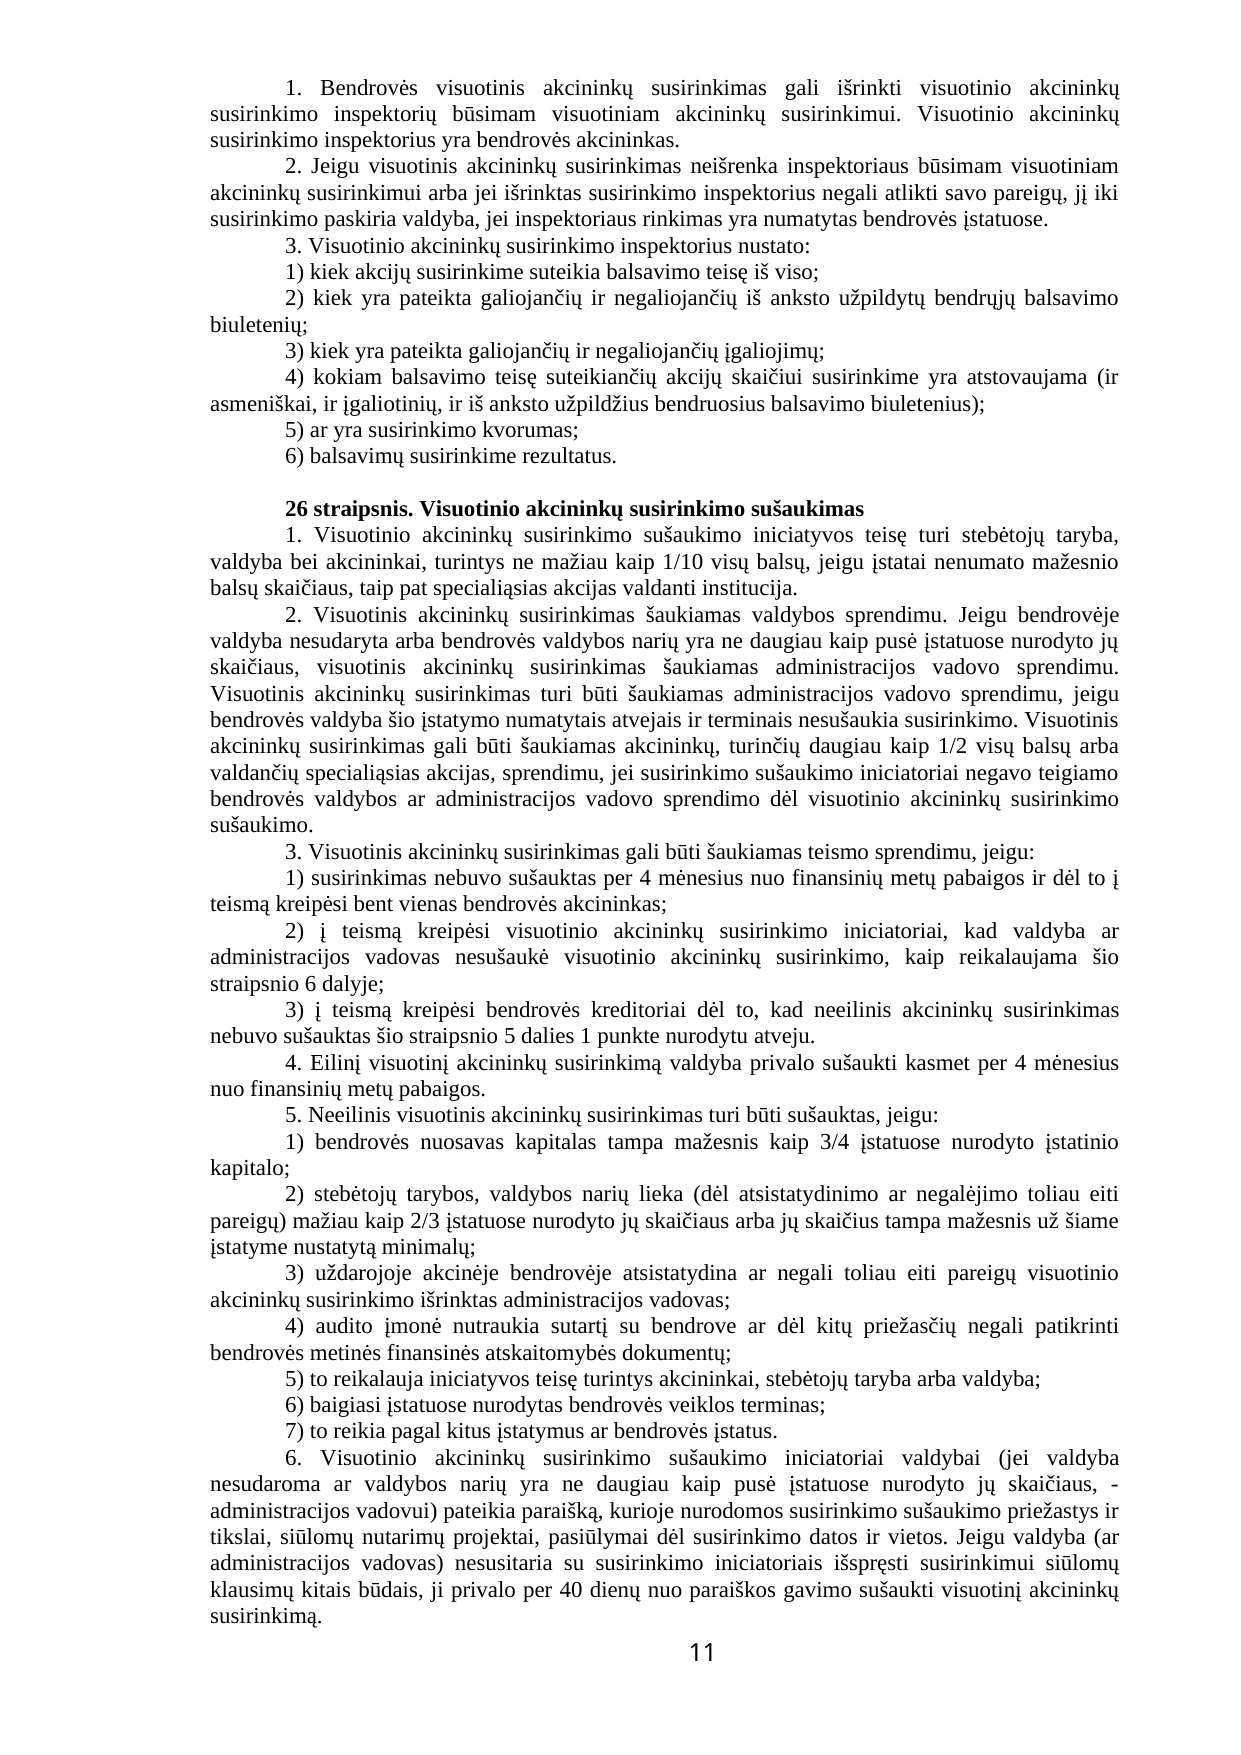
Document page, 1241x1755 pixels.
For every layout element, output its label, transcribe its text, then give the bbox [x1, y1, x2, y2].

text 6) balsavimų susirinkime rezultatus. [210, 442, 1120, 469]
text 3. Visuotinio akcininkų susirinkimo inspektorius nustato: [210, 232, 1120, 258]
text 3) į teismą kreipėsi bendrovės kreditoriai dėl to, kad neeilinis akcininkų susirinkimas nebuvo sušauktas šio straipsnio 5 dalies 1 punkte nurodytu atveju. [210, 996, 1120, 1049]
text 7) to reikia pagal kitus įstatymus ar bendrovės įstatus. [210, 1418, 1120, 1444]
text 1. Visuotinio akcininkų susirinkimo sušaukimo iniciatyvos teisę turi stebėtojų taryba, valdyba bei akcininkai, turintys ne mažiau kaip 1/10 visų balsų, jeigu įstatai nenumato mažesnio balsų skaičiaus, taip pat specialiąsias akcijas valdanti institucija. [210, 522, 1120, 601]
text 1) susirinkimas nebuvo sušauktas per 4 mėnesius nuo finansinių metų pabaigos ir dėl to į teismą kreipėsi bent vienas bendrovės akcininkas; [210, 864, 1120, 917]
text 4. Eilinį visuotinį akcininkų susirinkimą valdyba privalo sušaukti kasmet per 4 mėnesius nuo finansinių metų pabaigos. [210, 1049, 1120, 1101]
text 3. Visuotinis akcininkų susirinkimas gali būti šaukiamas teismo sprendimu, jeigu: [210, 838, 1120, 864]
text 1) bendrovės nuosavas kapitalas tampa mažesnis kaip 3/4 įstatuose nurodyto įstatinio kapitalo; [210, 1128, 1120, 1180]
text 26 straipsnis. Visuotinio akcininkų susirinkimo sušaukimas [210, 495, 1120, 522]
text 2. Visuotinis akcininkų susirinkimas šaukiamas valdybos sprendimu. Jeigu bendrovėje valdyba nesudaryta arba bendrovės valdybos narių yra ne daugiau kaip pusė įstatuose nurodyto jų skaičiaus, visuotinis akcininkų susirinkimas šaukiamas administracijos vadovo sprendimu. Visuotinis akcininkų susirinkimas turi būti šaukiamas administracijos vadovo sprendimu, jeigu bendrovės valdyba šio įstatymo numatytais atvejais ir terminais nesušaukia susirinkimo. Visuotinis akcininkų susirinkimas gali būti šaukiamas akcininkų, turinčių daugiau kaip 1/2 visų balsų arba valdančių specialiąsias akcijas, sprendimu, jei susirinkimo sušaukimo iniciatoriai negavo teigiamo bendrovės valdybos ar administracijos vadovo sprendimo dėl visuotinio akcininkų susirinkimo sušaukimo. [210, 601, 1120, 838]
text 5) ar yra susirinkimo kvorumas; [210, 416, 1120, 442]
text 3) uždarojoje akcinėje bendrovėje atsistatydina ar negali toliau eiti pareigų visuotinio akcininkų susirinkimo išrinktas administracijos vadovas; [210, 1259, 1120, 1312]
text 4) kokiam balsavimo teisę suteikiančių akcijų skaičiui susirinkime yra atstovaujama (ir asmeniškai, ir įgaliotinių, ir iš anksto užpildžius bendruosius balsavimo biuletenius); [210, 363, 1120, 416]
text 6) baigiasi įstatuose nurodytas bendrovės veiklos terminas; [210, 1391, 1120, 1418]
text 5. Neeilinis visuotinis akcininkų susirinkimas turi būti sušauktas, jeigu: [210, 1101, 1120, 1128]
text 2. Jeigu visuotinis akcininkų susirinkimas neišrenka inspektoriaus būsimam visuotiniam akcininkų susirinkimui arba jei išrinktas susirinkimo inspektorius negali atlikti savo pareigų, jį iki susirinkimo paskiria valdyba, jei inspektoriaus rinkimas yra numatytas bendrovės įstatuose. [210, 153, 1120, 232]
text 4) audito įmonė nutraukia sutartį su bendrove ar dėl kitų priežasčių negali patikrinti bendrovės metinės finansinės atskaitomybės dokumentų; [210, 1312, 1120, 1365]
text 1) kiek akcijų susirinkime suteikia balsavimo teisę iš viso; [210, 258, 1120, 284]
text 2) kiek yra pateikta galiojančių ir negaliojančių iš anksto užpildytų bendrųjų balsavimo biuletenių; [210, 284, 1120, 337]
text 2) stebėtojų tarybos, valdybos narių lieka (dėl atsistatydinimo ar negalėjimo toliau eiti pareigų) mažiau kaip 2/3 įstatuose nurodyto jų skaičiaus arba jų skaičius tampa mažesnis už šiame įstatyme nustatytą minimalų; [210, 1180, 1120, 1259]
text 5) to reikalauja iniciatyvos teisę turintys akcininkai, stebėtojų taryba arba valdyba; [210, 1365, 1120, 1391]
text 2) į teismą kreipėsi visuotinio akcininkų susirinkimo iniciatoriai, kad valdyba ar administracijos vadovas nesušaukė visuotinio akcininkų susirinkimo, kaip reikalaujama šio straipsnio 6 dalyje; [210, 917, 1120, 996]
text 1. Bendrovės visuotinis akcininkų susirinkimas gali išrinkti visuotinio akcininkų susirinkimo inspektorių būsimam visuotiniam akcininkų susirinkimui. Visuotinio akcininkų susirinkimo inspektorius yra bendrovės akcininkas. [210, 73, 1120, 153]
text 6. Visuotinio akcininkų susirinkimo sušaukimo iniciatoriai valdybai (jei valdyba nesudaroma ar valdybos narių yra ne daugiau kaip pusė įstatuose nurodyto jų skaičiaus, - administracijos vadovui) pateikia paraišką, kurioje nurodomos susirinkimo sušaukimo priežastys ir tikslai, siūlomų nutarimų projektai, pasiūlymai dėl susirinkimo datos ir vietos. Jeigu valdyba (ar administracijos vadovas) nesusitaria su susirinkimo iniciatoriais išspręsti susirinkimui siūlomų klausimų kitais būdais, ji privalo per 40 dienų nuo paraiškos gavimo sušaukti visuotinį akcininkų susirinkimą. [210, 1444, 1120, 1628]
text 3) kiek yra pateikta galiojančių ir negaliojančių įgaliojimų; [210, 337, 1120, 363]
